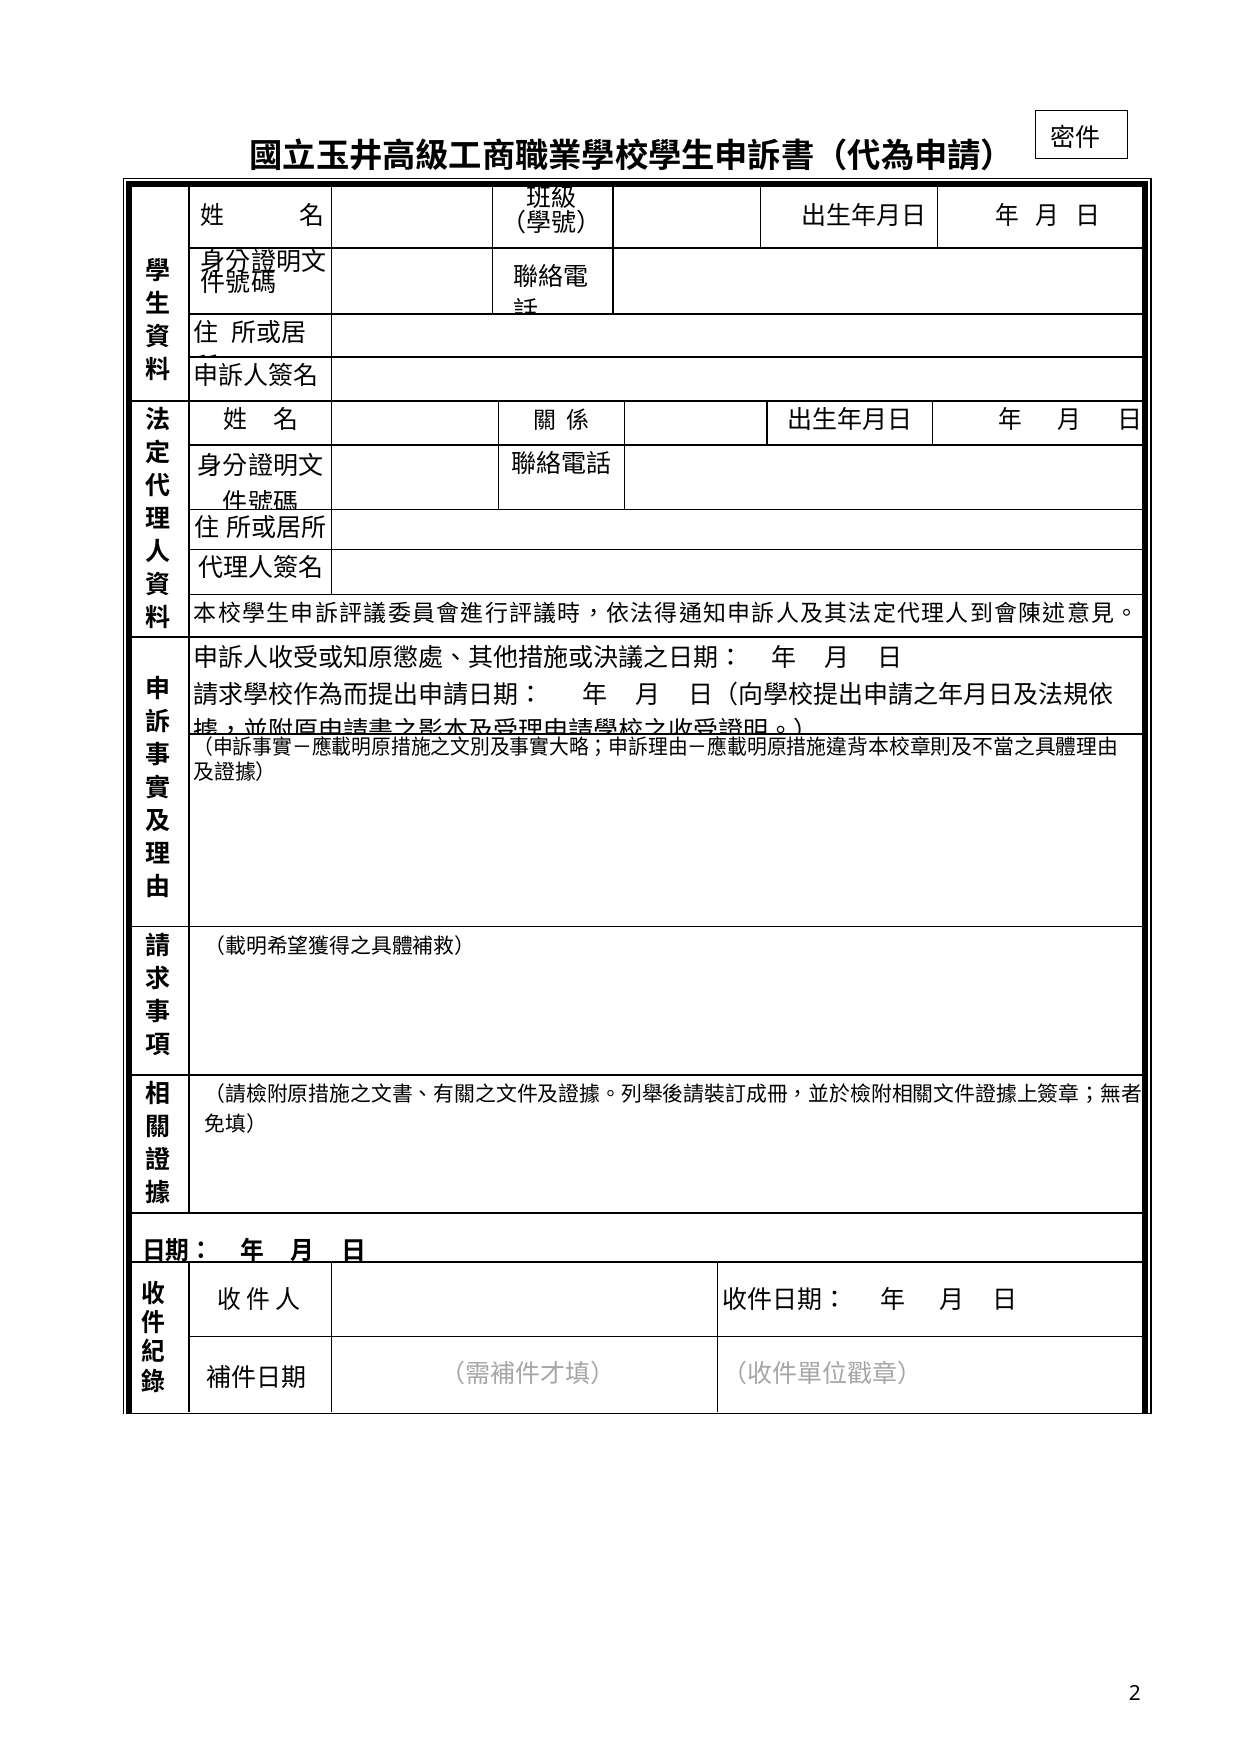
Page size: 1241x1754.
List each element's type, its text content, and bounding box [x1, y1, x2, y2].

table_cell 姓 名 [190, 402, 331, 444]
table_cell 身分證明文件號碼 [190, 249, 331, 313]
table_cell （請檢附原措施之文書、有關之文件及證據。列舉後請裝訂成冊，並於檢附相關文件證據上簽章；無者免填） [190, 1076, 1142, 1212]
table_cell （申訴事實－應載明原措施之文別及事實大略；申訴理由－應載明原措施違背本校章則及不當之具體理由及證據） [190, 735, 1142, 926]
table_cell 聯絡電話 [499, 446, 624, 508]
table_cell 法 定 代 理 人 資 料 [132, 402, 188, 636]
table_cell 代理人簽名 [190, 550, 331, 593]
table_cell （需補件才填） [332, 1337, 717, 1412]
table_cell [625, 446, 1142, 508]
table_header 姓 名 [190, 187, 331, 247]
table_cell 身分證明文件號碼 [190, 446, 331, 508]
table_cell 請 求 事 項 [132, 927, 188, 1074]
table_cell 相 關 證 據 [132, 1076, 188, 1212]
table_cell [332, 249, 492, 313]
table_cell 申 訴 事 實 及 理 由 [132, 638, 188, 926]
table_header [614, 187, 760, 247]
table_cell （收件單位戳章） [718, 1337, 1142, 1412]
table_cell [332, 550, 1142, 593]
table_cell 申訴人簽名 [190, 358, 331, 400]
table_cell [332, 315, 1142, 356]
table_cell 住 所或居所 [190, 315, 331, 356]
table_cell [332, 402, 498, 444]
table_header 出生年月日 [761, 187, 937, 247]
table_cell [614, 249, 1142, 313]
table_cell [332, 1263, 717, 1336]
table_cell 年 月 日 [933, 402, 1142, 444]
table_header 年 月 日 [938, 187, 1142, 247]
table_cell [625, 402, 766, 444]
table_cell 日期： 年 月 日 [132, 1214, 1142, 1261]
table_cell 住 所或居所 [190, 510, 331, 548]
table_cell 聯絡電話 [493, 249, 612, 313]
table_cell （載明希望獲得之具體補救） [190, 927, 1142, 1074]
table_cell 申訴人收受或知原懲處、其他措施或決議之日期： 年 月 日 請求學校作為而提出申請日期： 年 月 日（向學校提出申請之年月日及法規依據，並附原申請書之影本及受理申請學校之收受證明。） [190, 638, 1142, 733]
text 密件 [1050, 118, 1112, 151]
text 國立玉井高級工商職業學校學生申訴書（代為申請） [123, 129, 1140, 177]
table_cell 收件日期： 年 月 日 [718, 1263, 1142, 1336]
table_cell 出生年月日 [768, 402, 932, 444]
table_cell 收 件 人 [190, 1263, 331, 1336]
table_cell [332, 446, 498, 508]
table_cell 本校學生申訴評議委員會進行評議時，依法得通知申訴人及其法定代理人到會陳述意見。 [190, 595, 1142, 636]
table_header [332, 187, 492, 247]
table_cell [332, 358, 1142, 400]
table_header 學 生 資 料 [132, 187, 188, 400]
table_cell 補件日期 [190, 1337, 331, 1412]
table_header 班級 （學號） [493, 187, 612, 247]
table_cell 收 件 紀 錄 [132, 1263, 188, 1412]
table_cell 關 係 [499, 402, 624, 444]
table_cell [332, 510, 1142, 548]
